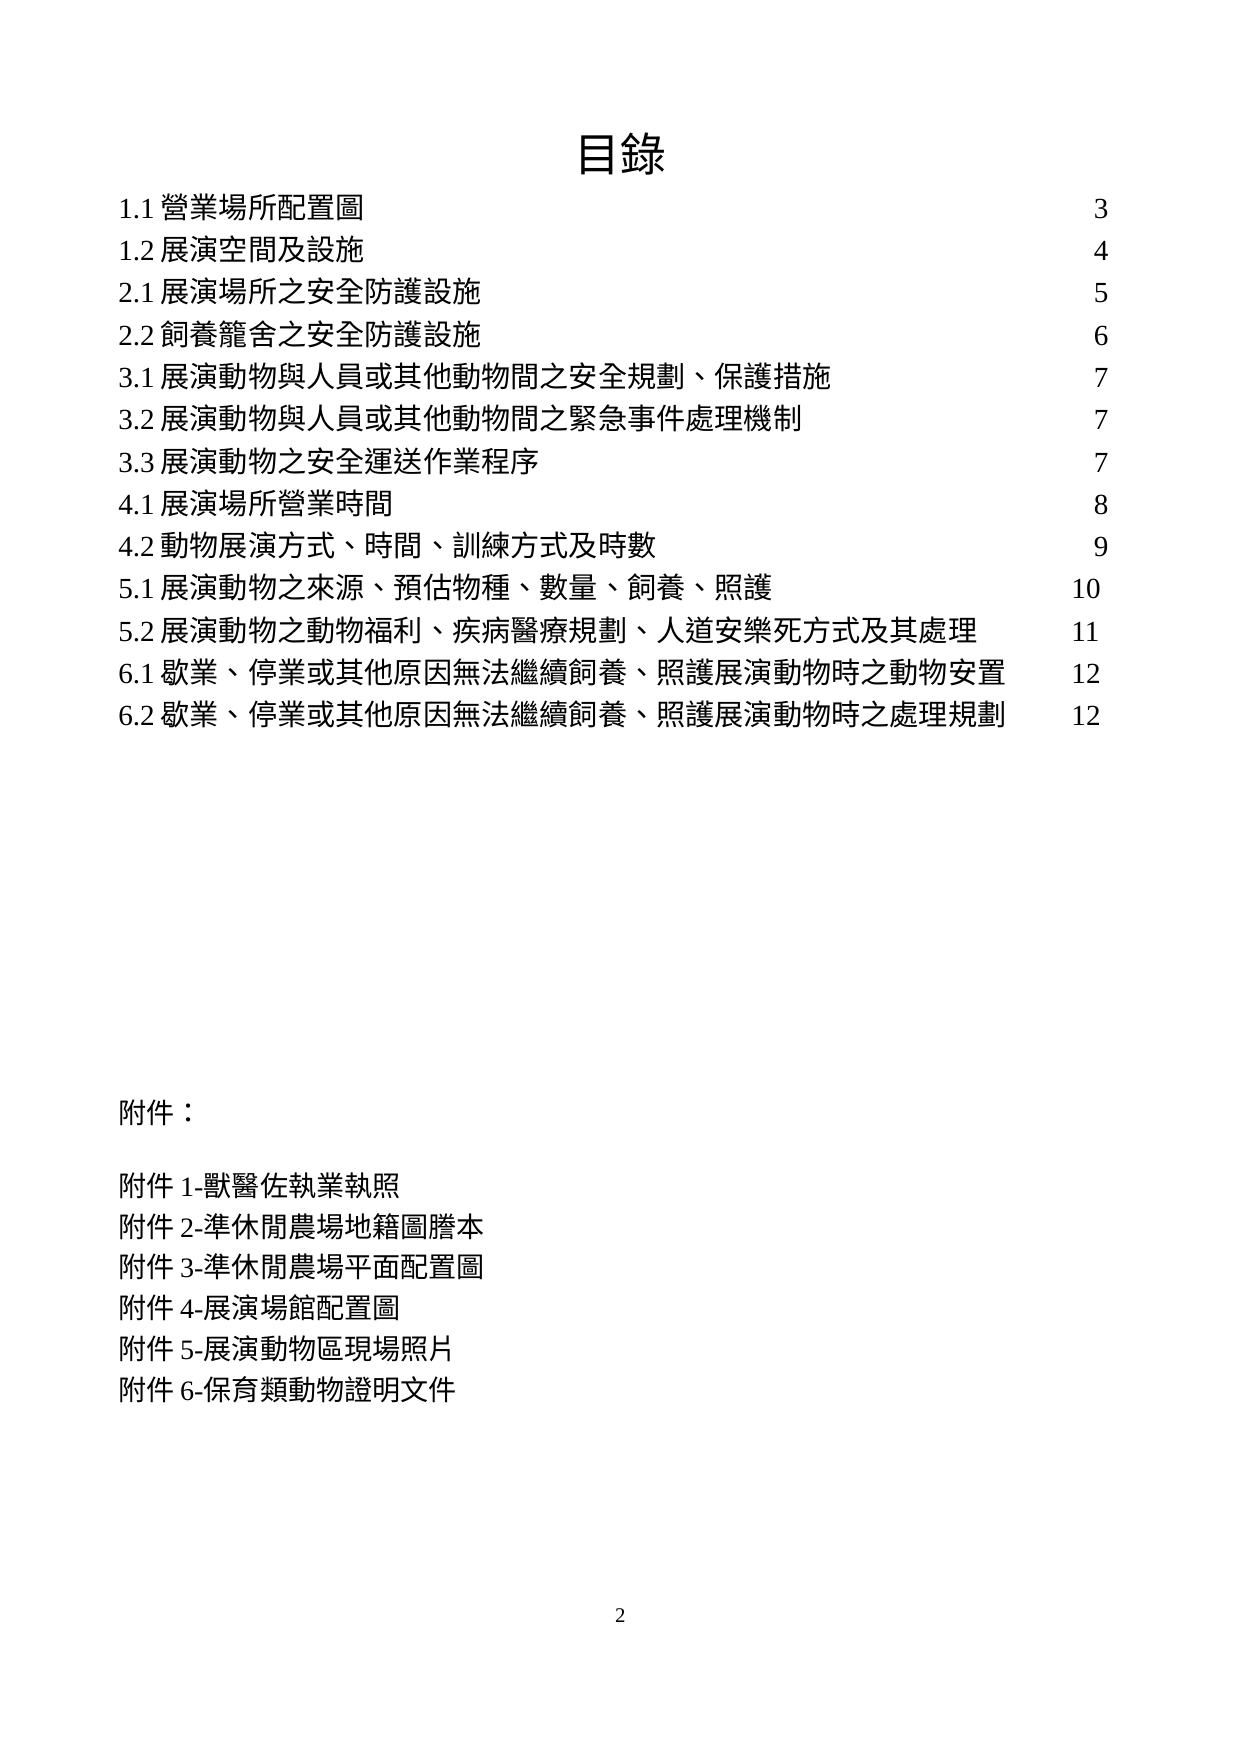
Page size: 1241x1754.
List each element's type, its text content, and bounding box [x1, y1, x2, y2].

text 附件5-展演動物區現場照片 [118, 1327, 1122, 1367]
text 1.1營業場所配置圖 3 [118, 184, 1122, 227]
text 1.2展演空間及設施 4 [118, 227, 1122, 269]
text 附件2-準休閒農場地籍圖謄本 [118, 1204, 1122, 1245]
text 附件6-保育類動物證明文件 [118, 1367, 1122, 1408]
text 5.2展演動物之動物福利、疾病醫療規劃、人道安樂死方式及其處理 11 [118, 607, 1122, 650]
text 5.1展演動物之來源、預估物種、數量、飼養、照護 10 [118, 565, 1122, 607]
text 附件： [118, 1091, 1122, 1131]
text 4.2動物展演方式、時間、訓練方式及時數 9 [118, 523, 1122, 565]
text 2.1展演場所之安全防護設施 5 [118, 269, 1122, 311]
text 3.3展演動物之安全運送作業程序 7 [118, 438, 1122, 481]
text 附件4-展演場館配置圖 [118, 1286, 1122, 1327]
text 2.2飼養籠舍之安全防護設施 6 [118, 311, 1122, 354]
text 4.1展演場所營業時間 8 [118, 481, 1122, 523]
text 6.1歇業、停業或其他原因無法繼續飼養、照護展演動物時之動物安置 12 [118, 650, 1122, 692]
text 6.2歇業、停業或其他原因無法繼續飼養、照護展演動物時之處理規劃 12 [118, 692, 1122, 734]
text 附件1-獸醫佐執業執照 [118, 1164, 1122, 1204]
text 3.1展演動物與人員或其他動物間之安全規劃、保護措施 7 [118, 354, 1122, 396]
text 目錄 [118, 118, 1122, 184]
text 附件3-準休閒農場平面配置圖 [118, 1245, 1122, 1286]
text 3.2展演動物與人員或其他動物間之緊急事件處理機制 7 [118, 396, 1122, 438]
